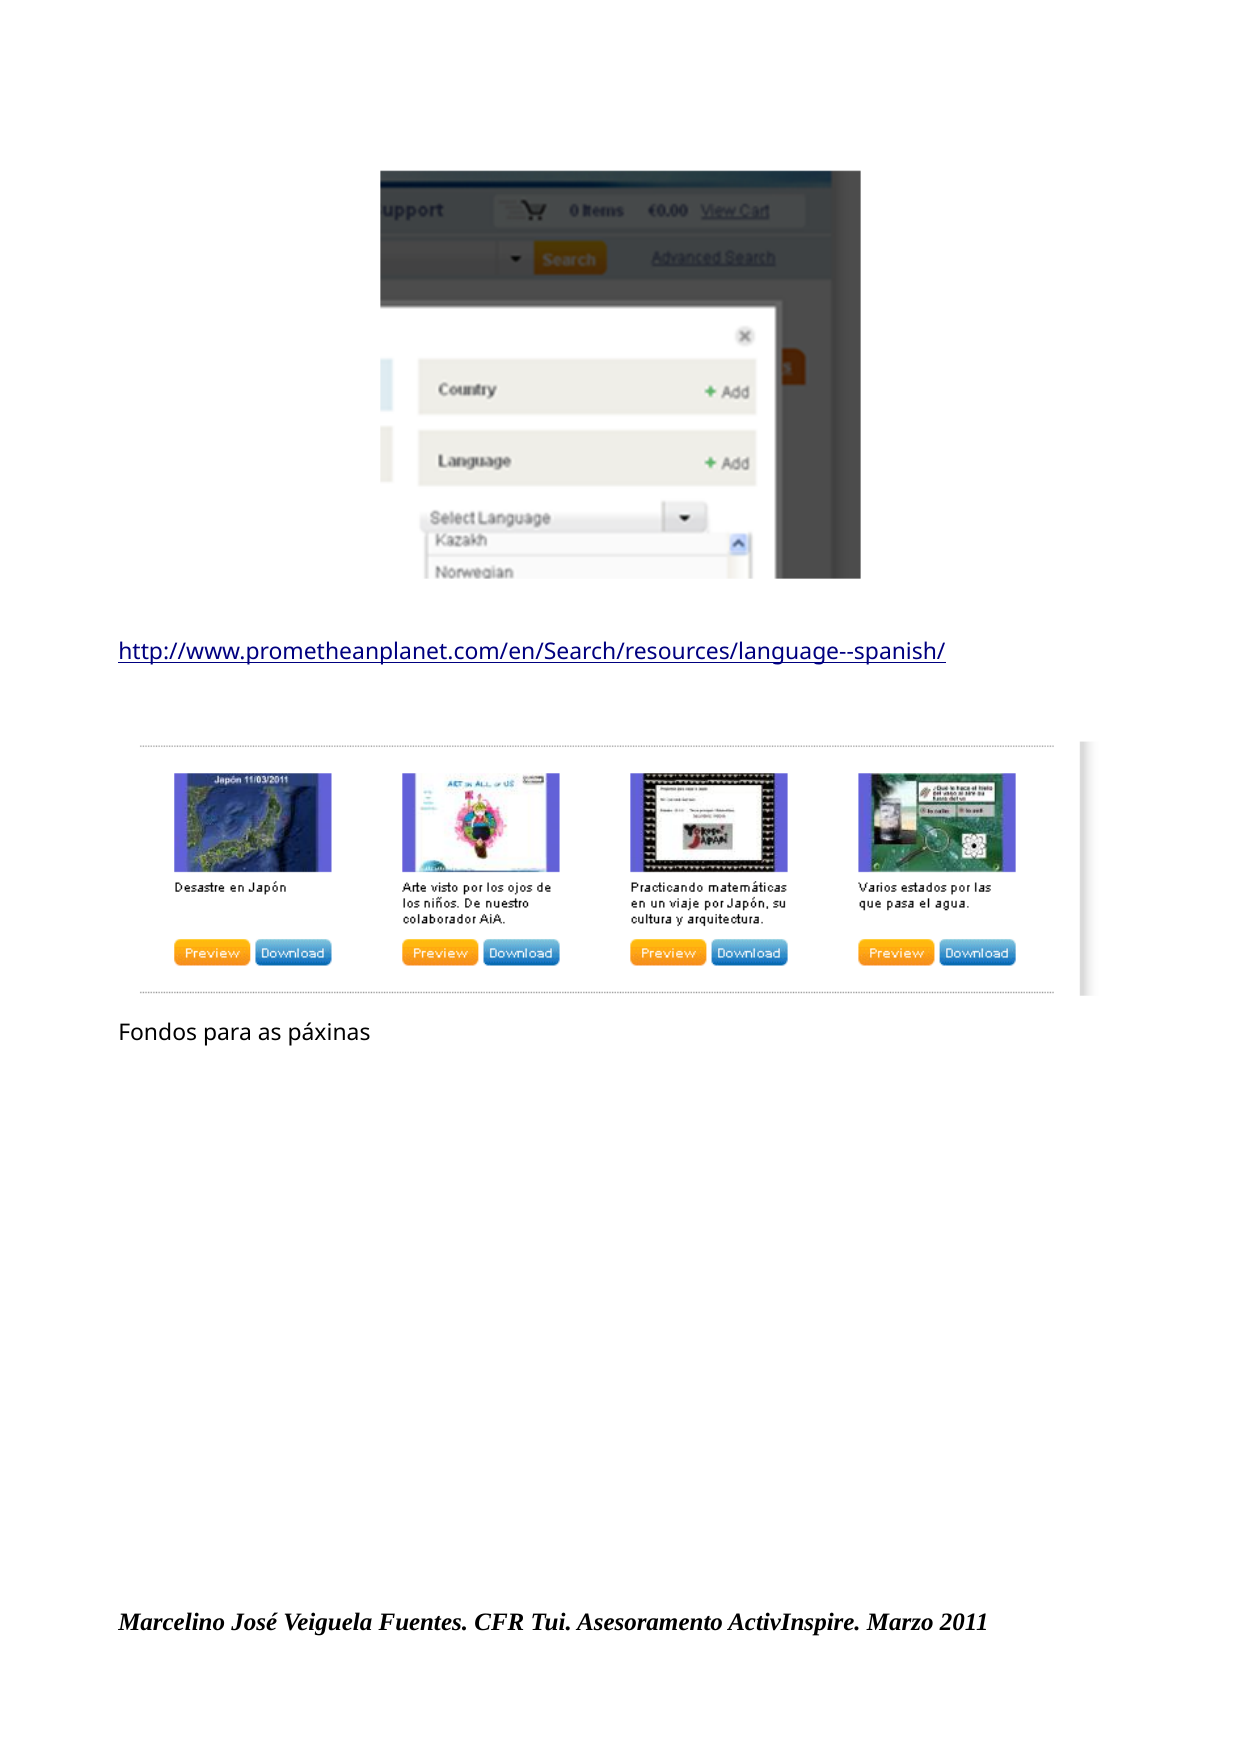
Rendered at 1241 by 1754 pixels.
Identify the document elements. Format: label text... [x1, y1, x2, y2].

picture [354, 118, 886, 604]
text Fondos para as páxinas [118, 1017, 1122, 1047]
text http://www.prometheanplanet.com/en/Search/resources/language--spanish/ [118, 635, 1122, 667]
picture [118, 697, 1122, 1017]
